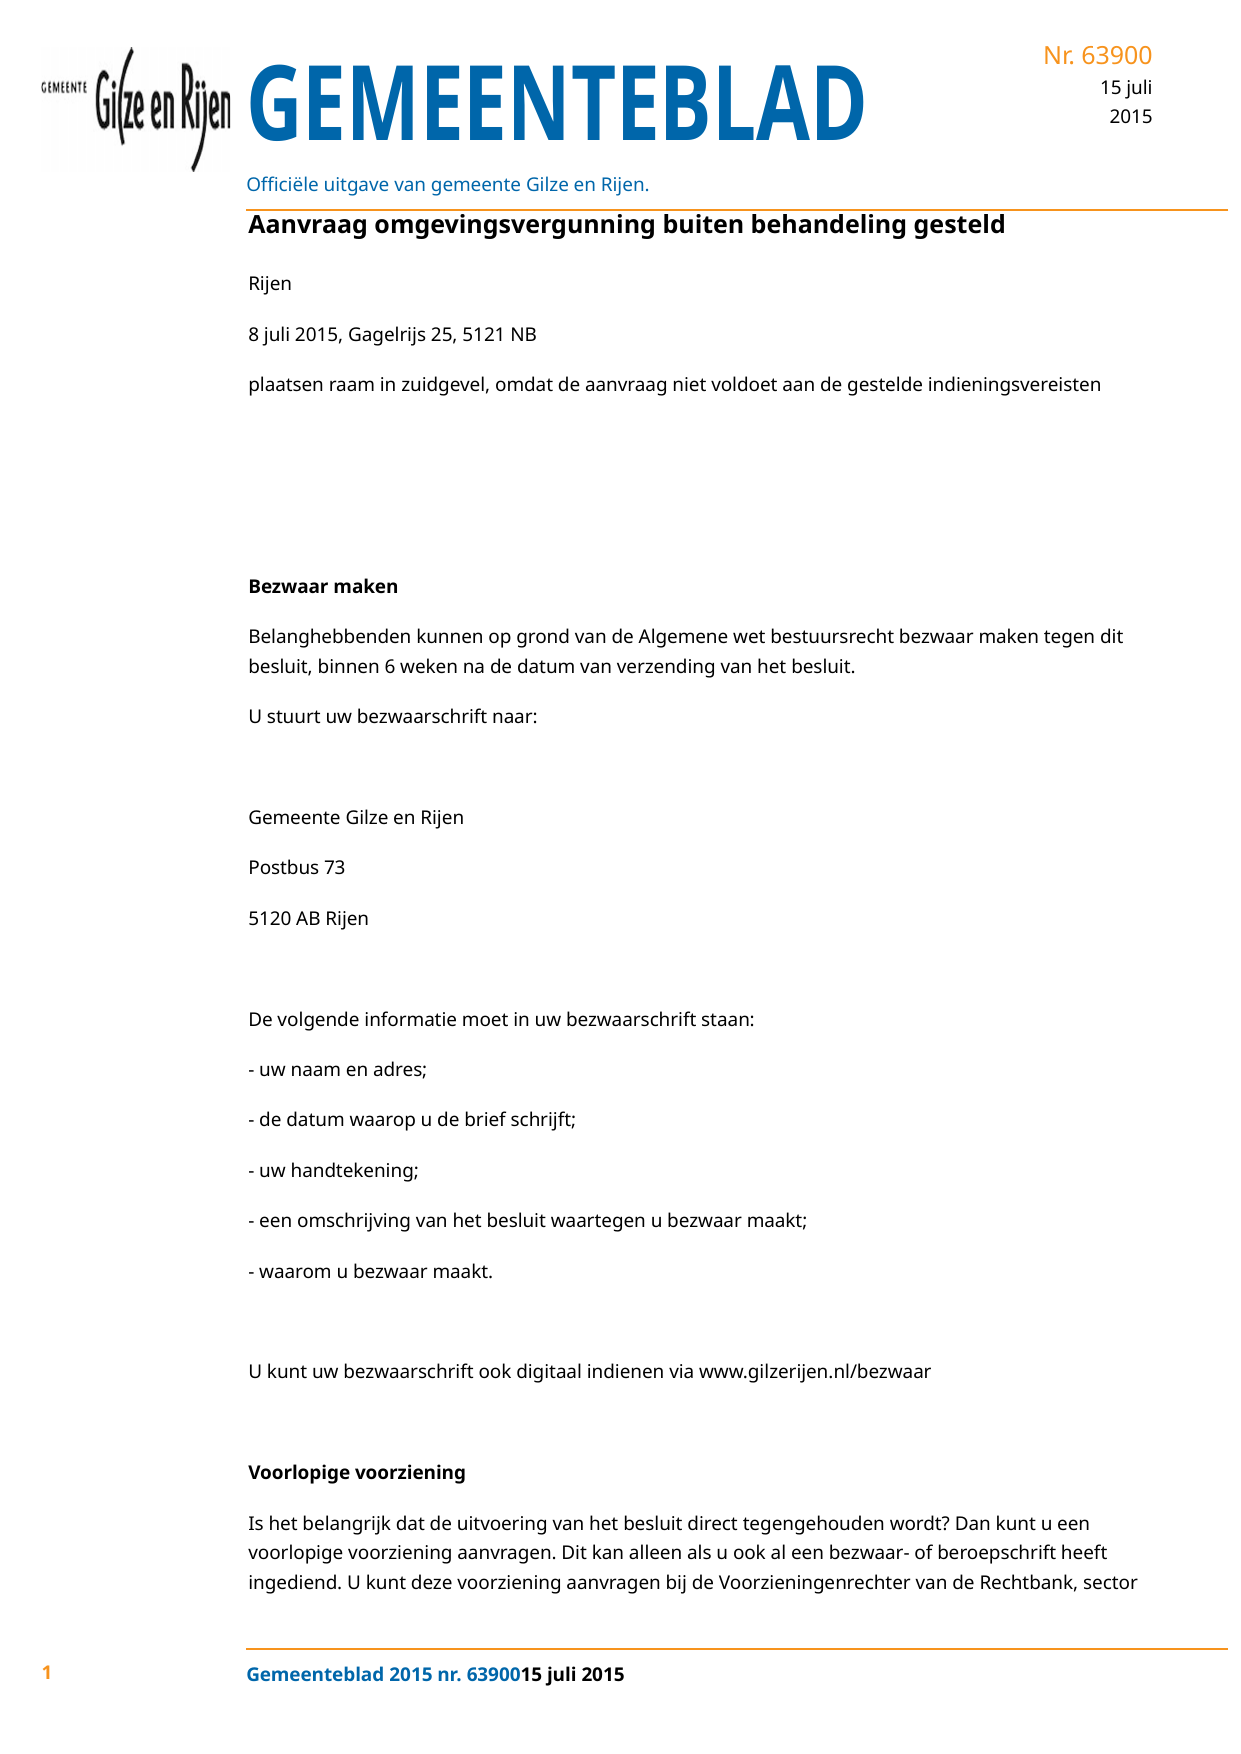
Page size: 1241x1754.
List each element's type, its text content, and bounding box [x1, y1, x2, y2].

text Rijen [248, 270, 1152, 296]
text Voorlopige voorziening [248, 1459, 1152, 1485]
text Gemeente Gilze en Rijen [248, 804, 1152, 830]
text U stuurt uw bezwaarschrift naar: [248, 703, 1152, 729]
text 8 juli 2015, Gagelrijs 25, 5121 NB [248, 321, 1152, 346]
text - uw naam en adres; [248, 1056, 1152, 1082]
text - de datum waarop u de brief schrijft; [248, 1107, 1152, 1132]
text plaatsen raam in zuidgevel, omdat de aanvraag niet voldoet aan de gestelde indieningsvereisten [248, 371, 1152, 397]
text Is het belangrijk dat de uitvoering van het besluit direct tegengehouden wordt? Dan kunt u een voorlopige voorziening aanvragen. Dit kan alleen als u ook al een bezwaar- of beroepschrift heeft ingediend. U kunt deze voorziening aanvragen bij de Voorzieningenrechter van de Rechtbank, sector [248, 1510, 1152, 1595]
text - uw handtekening; [248, 1157, 1152, 1183]
text Aanvraag omgevingsvergunning buiten behandeling gesteld [248, 211, 1152, 241]
text Bezwaar maken [248, 573, 1152, 598]
picture [41, 47, 231, 172]
text U kunt uw bezwaarschrift ook digitaal indienen via www.gilzerijen.nl/bezwaar [248, 1359, 1152, 1384]
text - waarom u bezwaar maakt. [248, 1258, 1152, 1283]
text - een omschrijving van het besluit waartegen u bezwaar maakt; [248, 1207, 1152, 1233]
text Postbus 73 [248, 854, 1152, 880]
text Belanghebbenden kunnen op grond van de Algemene wet bestuursrecht bezwaar maken tegen dit besluit, binnen 6 weken na de datum van verzending van het besluit. [248, 623, 1152, 678]
text De volgende informatie moet in uw bezwaarschrift staan: [248, 1006, 1152, 1031]
text 5120 AB Rijen [248, 905, 1152, 931]
